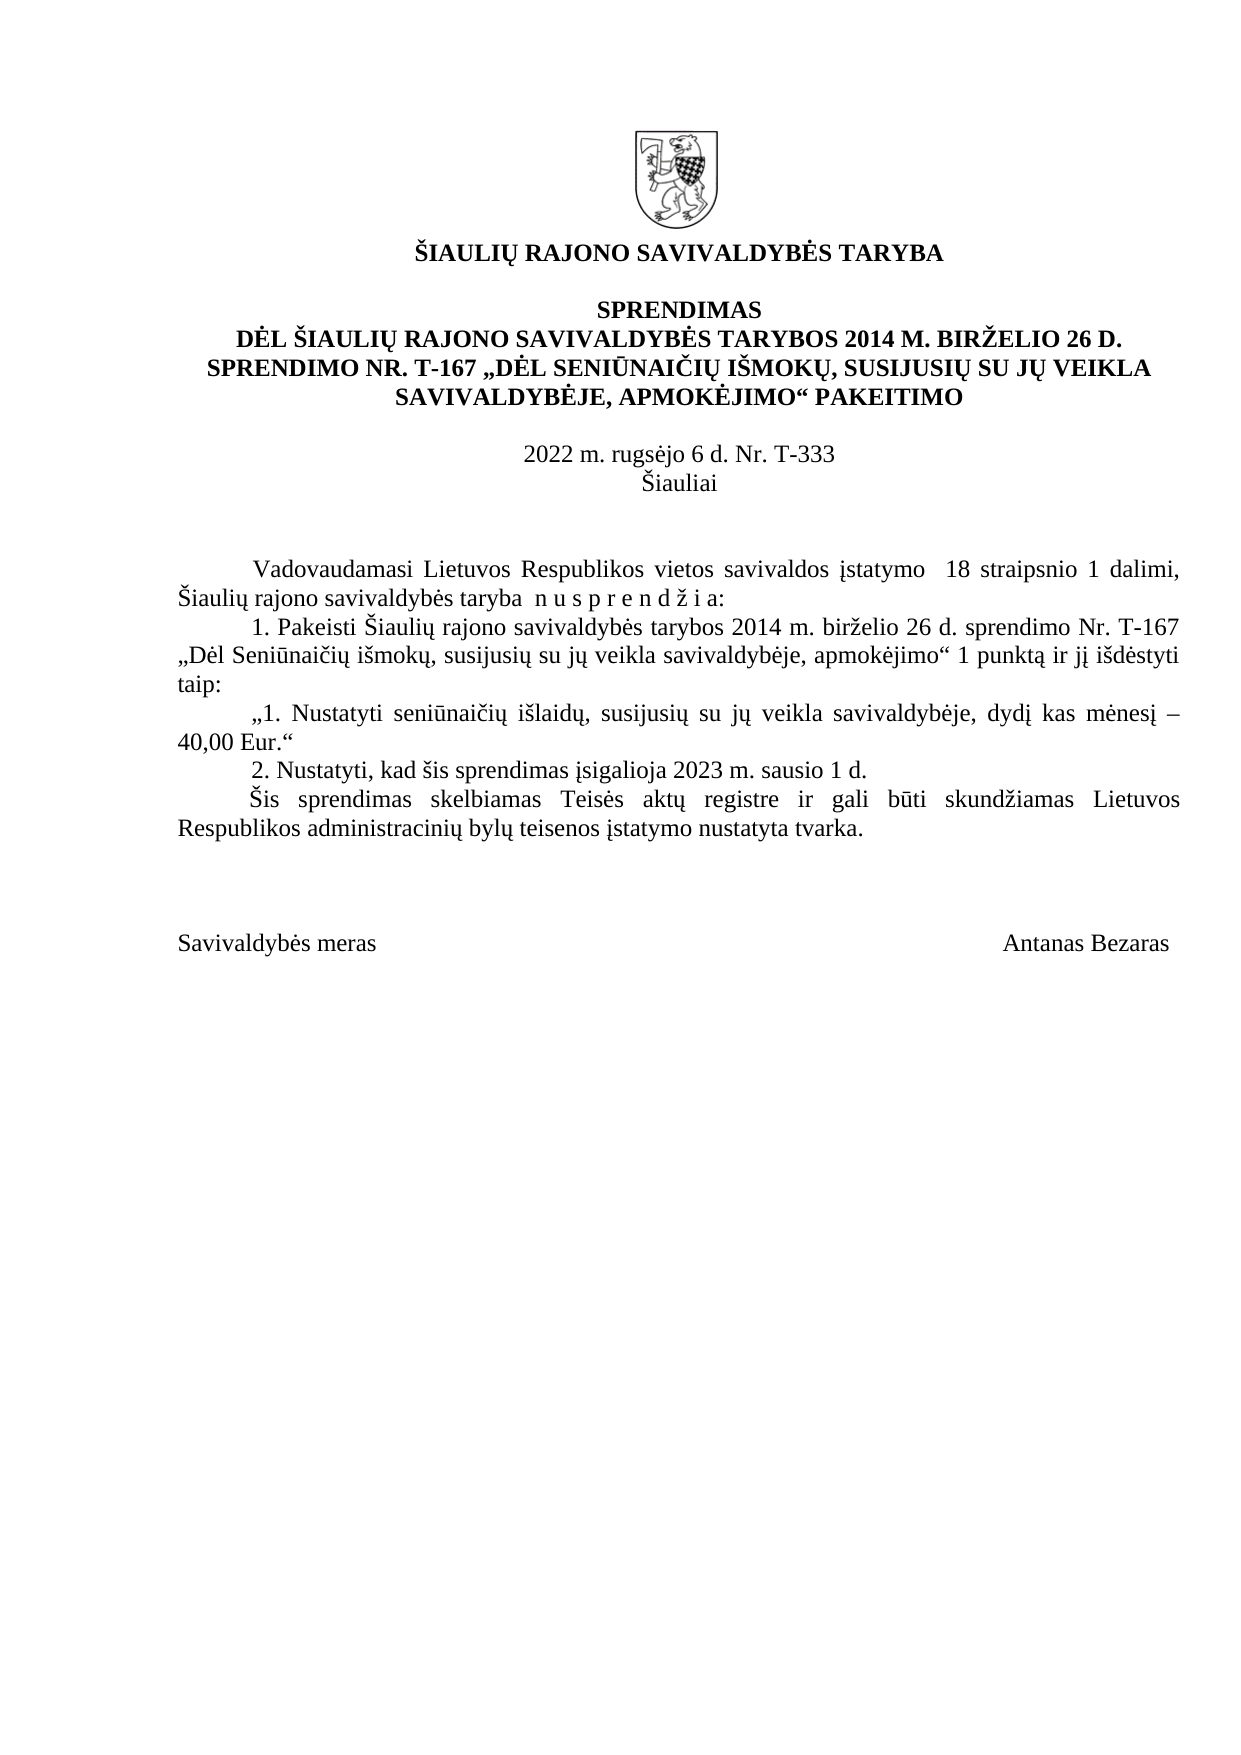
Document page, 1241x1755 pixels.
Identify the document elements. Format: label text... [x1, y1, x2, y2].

text „1. Nustatyti seniūnaičių išlaidų, susijusių su jų veikla savivaldybėje, dydį kas mėnesį – 40,00 Eur.“ [177, 698, 1181, 756]
subtitle ŠIAULIŲ RAJONO SAVIVALDYBĖS TARYBA [177, 238, 1181, 267]
text DĖL ŠIAULIŲ RAJONO SAVIVALDYBĖS TARYBOS 2014 M. BIRŽELIO 26 D. SPRENDIMO NR. T-167 „DĖL SENIŪNAIČIŲ IŠMOKŲ, SUSIJUSIŲ SU JŲ VEIKLA SAVIVALDYBĖJE, APMOKĖJIMO“ PAKEITIMO [177, 324, 1181, 411]
text 2. Nustatyti, kad šis sprendimas įsigalioja 2023 m. sausio 1 d. [177, 756, 1181, 784]
text 1. Pakeisti Šiaulių rajono savivaldybės tarybos 2014 m. birželio 26 d. sprendimo Nr. T-167 „Dėl Seniūnaičių išmokų, susijusių su jų veikla savivaldybėje, apmokėjimo“ 1 punktą ir jį išdėstyti taip: [177, 612, 1181, 698]
text SPRENDIMAS [177, 296, 1181, 324]
text Vadovaudamasi Lietuvos Respublikos vietos savivaldos įstatymo 18 straipsnio 1 dalimi, Šiaulių rajono savivaldybės taryba n u s p r e n d ž i a: [177, 554, 1181, 612]
subtitle Savivaldybės meras Antanas Bezaras [177, 928, 1181, 957]
text 2022 m. rugsėjo 6 d. Nr. T-333 [177, 439, 1181, 468]
text Šis sprendimas skelbiamas Teisės aktų registre ir gali būti skundžiamas Lietuvos Respublikos administracinių bylų teisenos įstatymo nustatyta tvarka. [177, 784, 1181, 842]
text Šiauliai [177, 468, 1181, 497]
